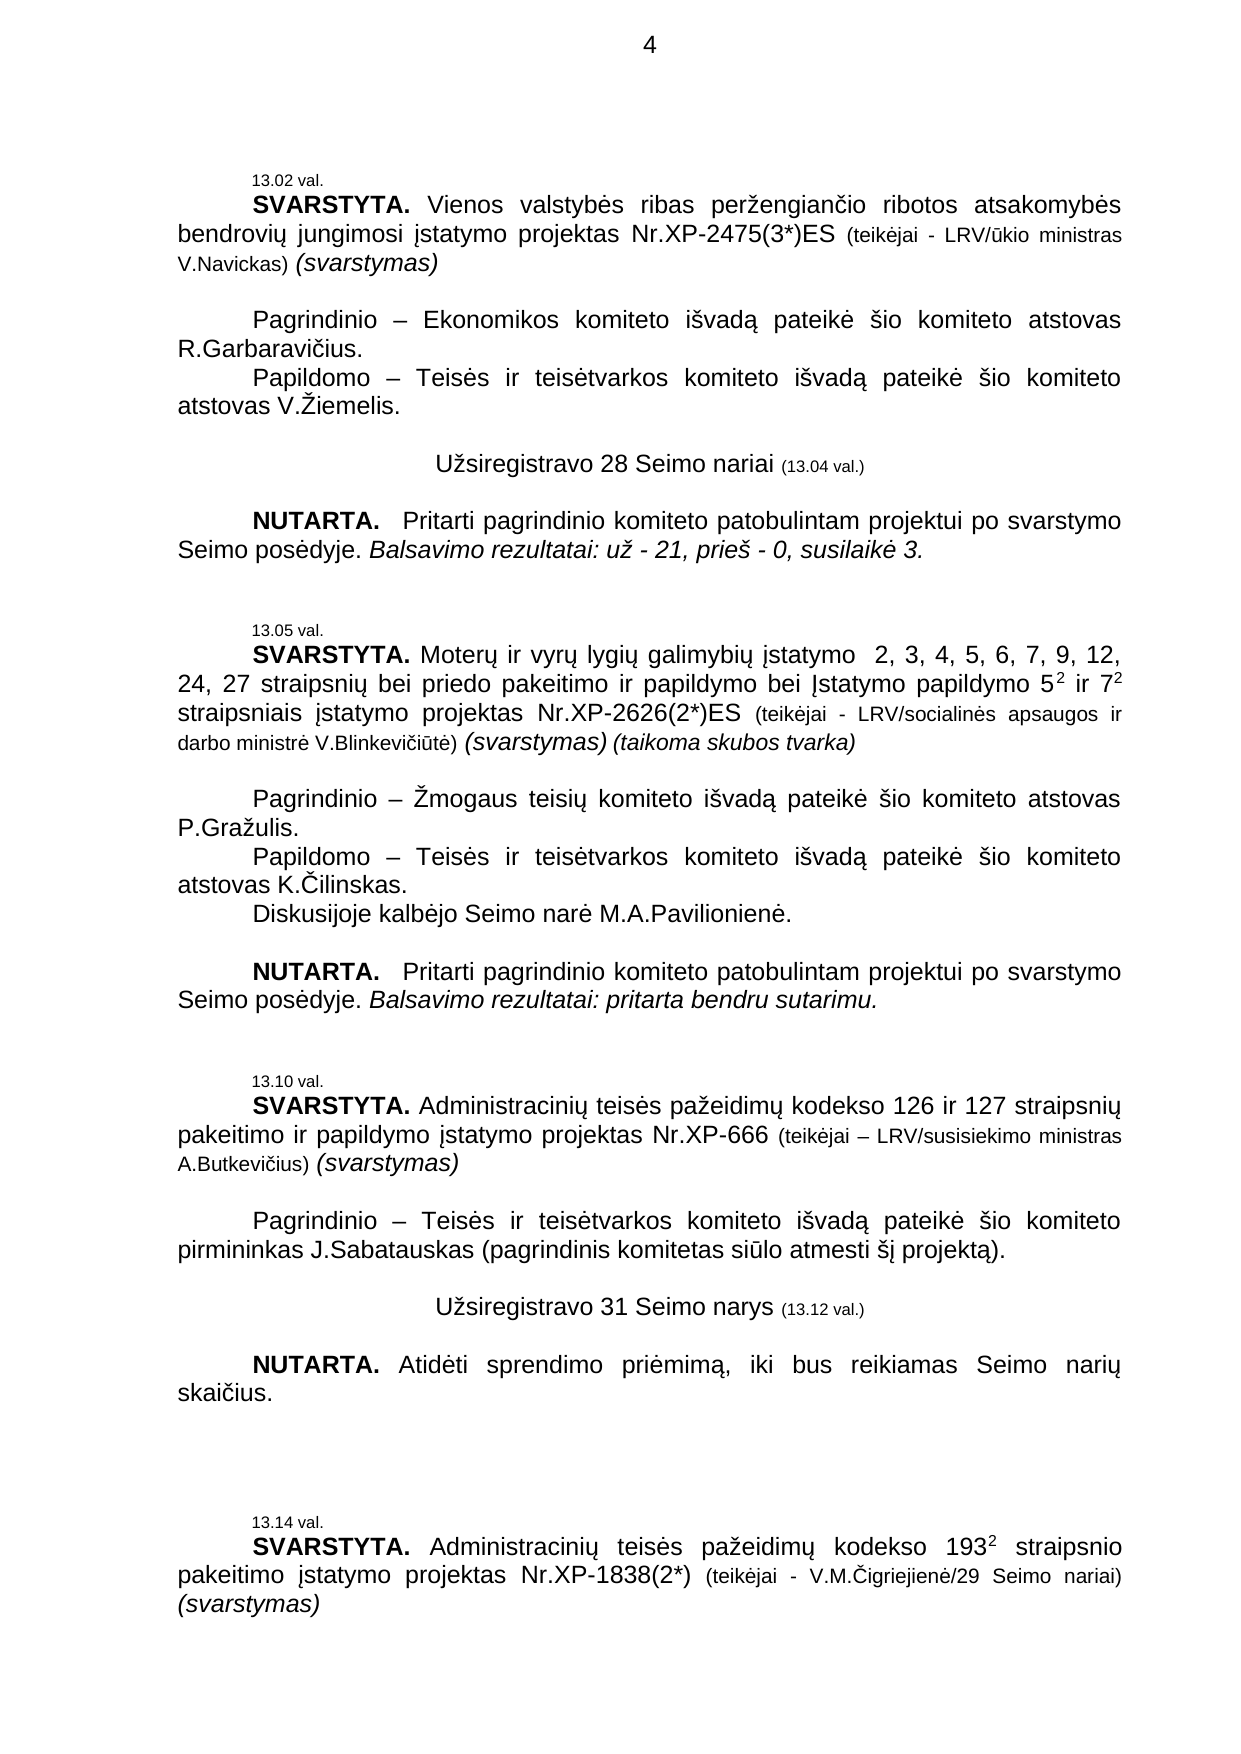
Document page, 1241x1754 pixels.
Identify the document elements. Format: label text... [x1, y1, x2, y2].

text 13.02 val. [177, 171, 1122, 190]
text NUTARTA. Atidėti sprendimo priėmimą, iki bus reikiamas Seimo narių skaičius. [177, 1349, 1122, 1407]
text SVARSTYTA. Administracinių teisės pažeidimų kodekso 1932 straipsnio pakeitimo įstatymo projektas Nr.XP-1838(2*) (teikėjai - V.M.Čigriejienė/29 Seimo nariai) (svarstymas) [177, 1532, 1122, 1618]
text 13.14 val. [177, 1512, 1122, 1532]
text Papildomo – Teisės ir teisėtvarkos komiteto išvadą pateikė šio komiteto atstovas K.Čilinskas. [177, 842, 1122, 899]
text SVARSTYTA. Moterų ir vyrų lygių galimybių įstatymo 2, 3, 4, 5, 6, 7, 9, 12, 24, 27 straipsnių bei priedo pakeitimo ir papildymo bei Įstatymo papildymo 52 ir 72 straipsniais įstatymo projektas Nr.XP-2626(2*)ES (teikėjai - LRV/socialinės apsaugos ir darbo ministrė V.Blinkevičiūtė) (svarstymas) (taikoma skubos tvarka) [177, 640, 1122, 755]
text 13.10 val. [177, 1072, 1122, 1091]
text SVARSTYTA. Administracinių teisės pažeidimų kodekso 126 ir 127 straipsnių pakeitimo ir papildymo įstatymo projektas Nr.XP-666 (teikėjai – LRV/susisiekimo ministras A.Butkevičius) (svarstymas) [177, 1091, 1122, 1177]
text Pagrindinio – Ekonomikos komiteto išvadą pateikė šio komiteto atstovas R.Garbaravičius. [177, 305, 1122, 362]
text Diskusijoje kalbėjo Seimo narė M.A.Pavilionienė. [177, 899, 1122, 928]
text NUTARTA. Pritarti pagrindinio komiteto patobulintam projektui po svarstymo Seimo posėdyje. Balsavimo rezultatai: pritarta bendru sutarimu. [177, 957, 1122, 1014]
text Pagrindinio – Teisės ir teisėtvarkos komiteto išvadą pateikė šio komiteto pirmininkas J.Sabatauskas (pagrindinis komitetas siūlo atmesti šį projektą). [177, 1206, 1122, 1263]
text NUTARTA. Pritarti pagrindinio komiteto patobulintam projektui po svarstymo Seimo posėdyje. Balsavimo rezultatai: už - 21, prieš - 0, susilaikė 3. [177, 506, 1122, 564]
text Papildomo – Teisės ir teisėtvarkos komiteto išvadą pateikė šio komiteto atstovas V.Žiemelis. [177, 362, 1122, 420]
text SVARSTYTA. Vienos valstybės ribas peržengiančio ribotos atsakomybės bendrovių jungimosi įstatymo projektas Nr.XP-2475(3*)ES (teikėjai - LRV/ūkio ministras V.Navickas) (svarstymas) [177, 190, 1122, 276]
text Užsiregistravo 31 Seimo narys (13.12 val.) [177, 1292, 1122, 1321]
text Pagrindinio – Žmogaus teisių komiteto išvadą pateikė šio komiteto atstovas P.Gražulis. [177, 784, 1122, 842]
text Užsiregistravo 28 Seimo nariai (13.04 val.) [177, 449, 1122, 477]
text 13.05 val. [177, 621, 1122, 640]
